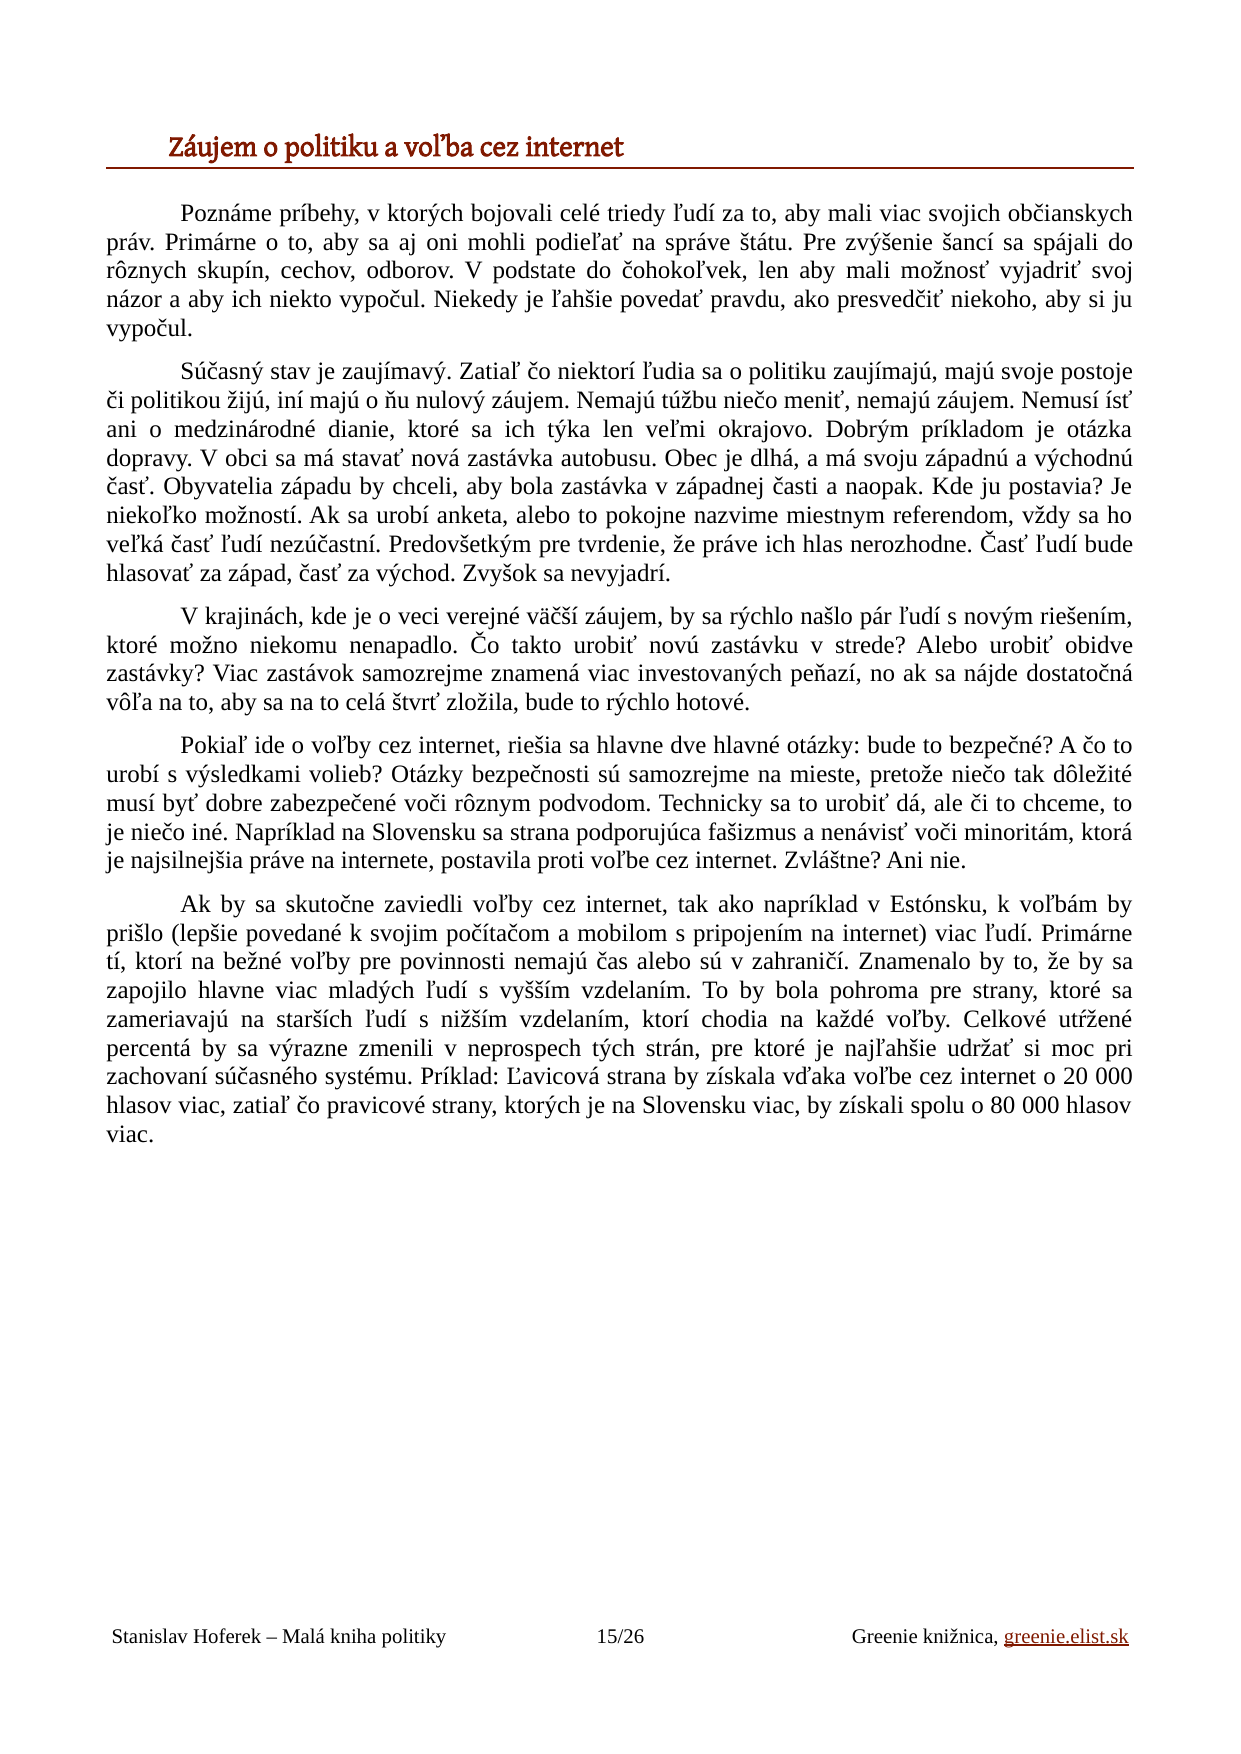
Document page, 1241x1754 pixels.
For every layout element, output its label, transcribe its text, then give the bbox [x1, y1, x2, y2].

text Súčasný stav je zaujímavý. Zatiaľ čo niektorí ľudia sa o politiku zaujímajú, majú svoje postoje či politikou žijú, iní majú o ňu nulový záujem. Nemajú túžbu niečo meniť, nemajú záujem. Nemusí ísť ani o medzinárodné dianie, ktoré sa ich týka len veľmi okrajovo. Dobrým príkladom je otázka dopravy. V obci sa má stavať nová zastávka autobusu. Obec je dlhá, a má svoju západnú a východnú časť. Obyvatelia západu by chceli, aby bola zastávka v západnej časti a naopak. Kde ju postavia? Je niekoľko možností. Ak sa urobí anketa, alebo to pokojne nazvime miestnym referendom, vždy sa ho veľká časť ľudí nezúčastní. Predovšetkým pre tvrdenie, že práve ich hlas nerozhodne. Časť ľudí bude hlasovať za západ, časť za východ. Zvyšok sa nevyjadrí. [106, 356, 1134, 586]
text Poznáme príbehy, v ktorých bojovali celé triedy ľudí za to, aby mali viac svojich občianskych práv. Primárne o to, aby sa aj oni mohli podieľať na správe štátu. Pre zvýšenie šancí sa spájali do rôznych skupín, cechov, odborov. V podstate do čohokoľvek, len aby mali možnosť vyjadriť svoj názor a aby ich niekto vypočul. Niekedy je ľahšie povedať pravdu, ako presvedčiť niekoho, aby si ju vypočul. [106, 198, 1134, 342]
text V krajinách, kde je o veci verejné väčší záujem, by sa rýchlo našlo pár ľudí s novým riešením, ktoré možno niekomu nenapadlo. Čo takto urobiť novú zastávku v strede? Alebo urobiť obidve zastávky? Viac zastávok samozrejme znamená viac investovaných peňazí, no ak sa nájde dostatočná vôľa na to, aby sa na to celá štvrť zložila, bude to rýchlo hotové. [106, 601, 1134, 716]
subtitle Záujem o politiku a voľba cez internet [106, 127, 1134, 167]
text Pokiaľ ide o voľby cez internet, riešia sa hlavne dve hlavné otázky: bude to bezpečné? A čo to urobí s výsledkami volieb? Otázky bezpečnosti sú samozrejme na mieste, pretože niečo tak dôležité musí byť dobre zabezpečené voči rôznym podvodom. Technicky sa to urobiť dá, ale či to chceme, to je niečo iné. Napríklad na Slovensku sa strana podporujúca fašizmus a nenávisť voči minoritám, ktorá je najsilnejšia práve na internete, postavila proti voľbe cez internet. Zvláštne? Ani nie. [106, 731, 1134, 874]
text Ak by sa skutočne zaviedli voľby cez internet, tak ako napríklad v Estónsku, k voľbám by prišlo (lepšie povedané k svojim počítačom a mobilom s pripojením na internet) viac ľudí. Primárne tí, ktorí na bežné voľby pre povinnosti nemajú čas alebo sú v zahraničí. Znamenalo by to, že by sa zapojilo hlavne viac mladých ľudí s vyšším vzdelaním. To by bola pohroma pre strany, ktoré sa zameriavajú na starších ľudí s nižším vzdelaním, ktorí chodia na každé voľby. Celkové utŕžené percentá by sa výrazne zmenili v neprospech tých strán, pre ktoré je najľahšie udržať si moc pri zachovaní súčasného systému. Príklad: Ľavicová strana by získala vďaka voľbe cez internet o 20 000 hlasov viac, zatiaľ čo pravicové strany, ktorých je na Slovensku viac, by získali spolu o 80 000 hlasov viac. [106, 889, 1134, 1148]
